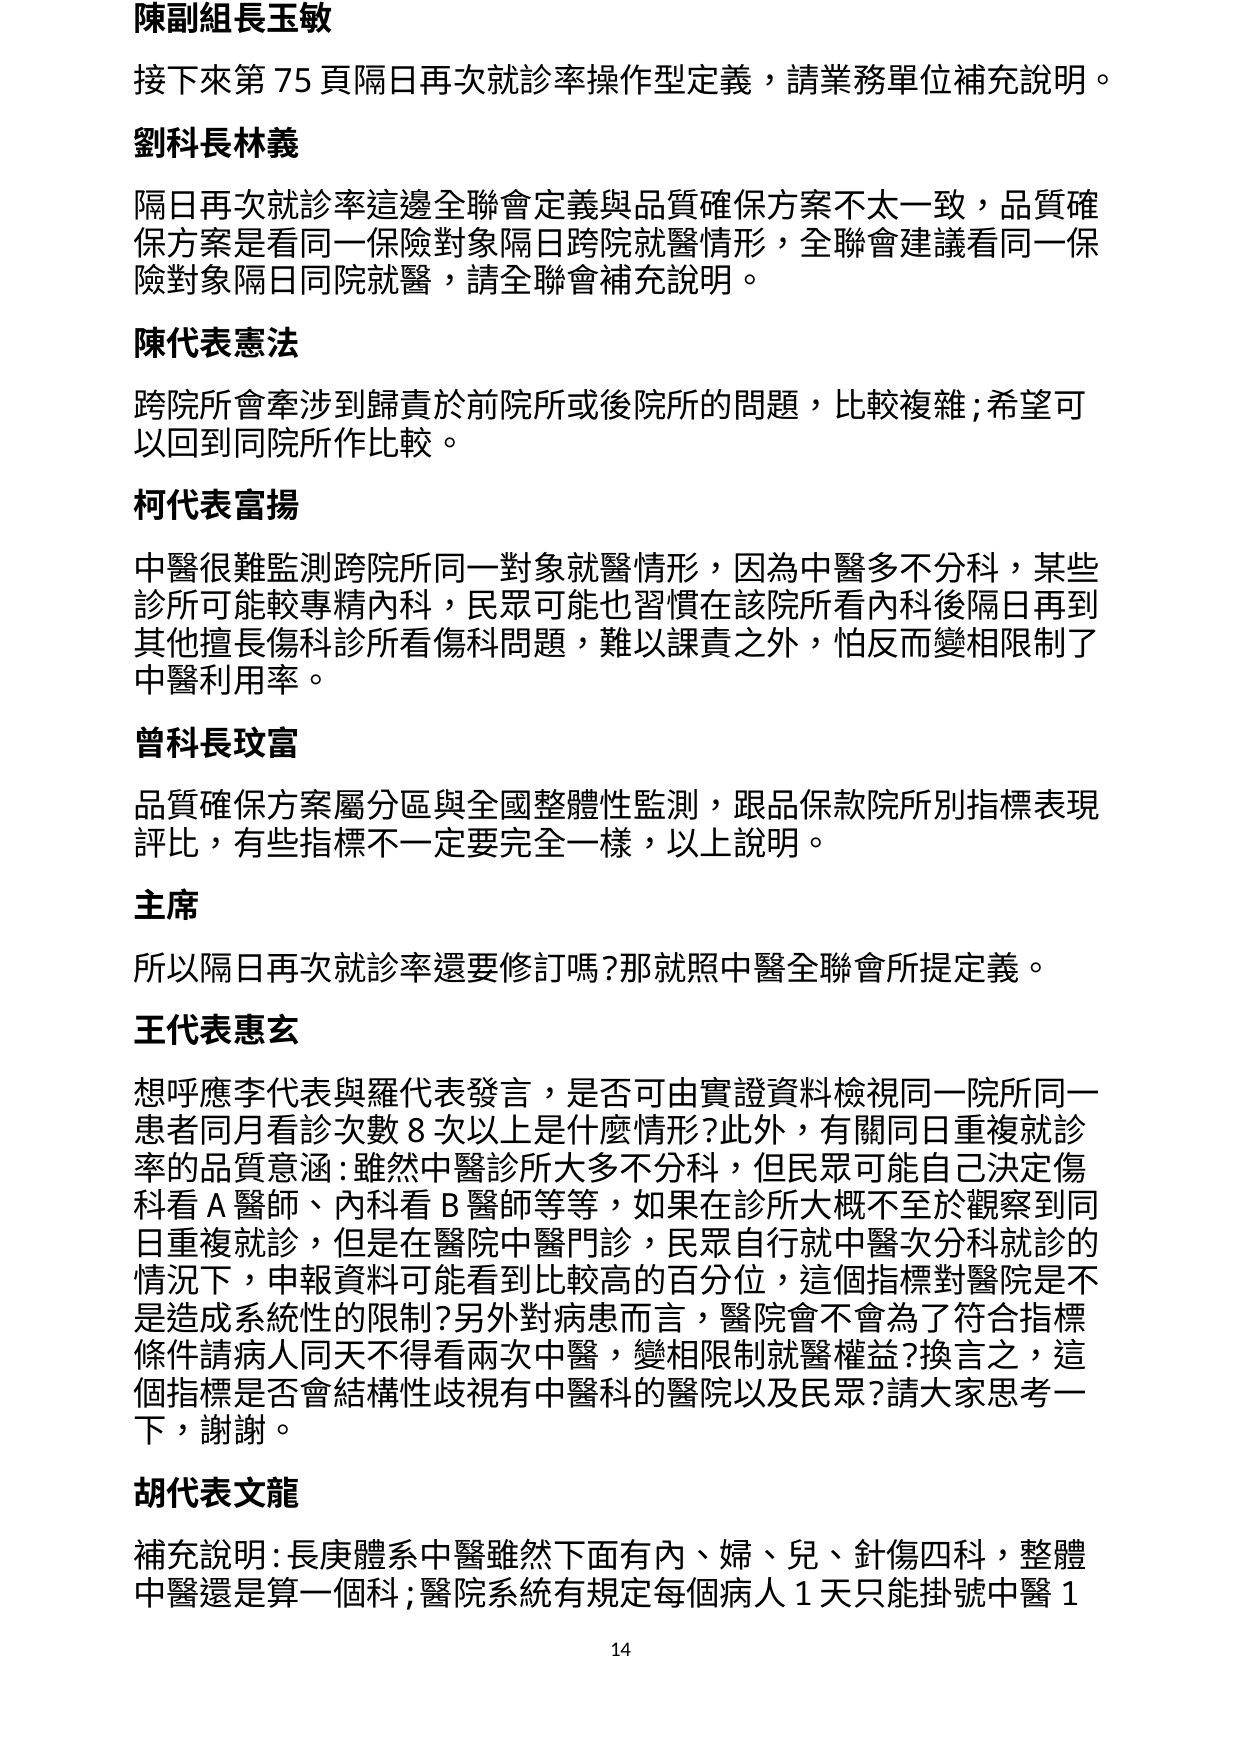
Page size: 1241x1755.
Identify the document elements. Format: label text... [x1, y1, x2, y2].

text 跨院所會牽涉到歸責於前院所或後院所的問題，比較複雜;希望可以回到同院所作比較。 [133, 387, 1107, 462]
text 王代表惠玄 [133, 1012, 1107, 1050]
text 隔日再次就診率這邊全聯會定義與品質確保方案不太一致，品質確保方案是看同一保險對象隔日跨院就醫情形，全聯會建議看同一保險對象隔日同院就醫，請全聯會補充說明。 [133, 187, 1107, 300]
text 品質確保方案屬分區與全國整體性監測，跟品保款院所別指標表現評比，有些指標不一定要完全一樣，以上說明。 [133, 787, 1107, 862]
text 想呼應李代表與羅代表發言，是否可由實證資料檢視同一院所同一患者同月看診次數8次以上是什麼情形?此外，有關同日重複就診率的品質意涵:雖然中醫診所大多不分科，但民眾可能自己決定傷科看A醫師、內科看B醫師等等，如果在診所大概不至於觀察到同日重複就診，但是在醫院中醫門診，民眾自行就中醫次分科就診的情況下，申報資料可能看到比較高的百分位，這個指標對醫院是不是造成系統性的限制?另外對病患而言，醫院會不會為了符合指標條件請病人同天不得看兩次中醫，變相限制就醫權益?換言之，這個指標是否會結構性歧視有中醫科的醫院以及民眾?請大家思考一下，謝謝。 [133, 1075, 1107, 1450]
text 所以隔日再次就診率還要修訂嗎?那就照中醫全聯會所提定義。 [133, 950, 1107, 987]
text 主席 [133, 887, 1107, 925]
text 胡代表文龍 [133, 1475, 1107, 1512]
text 陳副組長玉敏 [133, 0, 1107, 37]
text 補充說明:長庚體系中醫雖然下面有內、婦、兒、針傷四科，整體中醫還是算一個科;醫院系統有規定每個病人1天只能掛號中醫1次，西醫則是一個看診時段可以掛號兩科，這是配合現行遊戲規則;也謝謝王代表為醫院中醫科發聲，雖然病人的確有需求，我們執行上難免還是綁手綁腳。 [133, 1537, 1107, 1612]
text 中醫很難監測跨院所同一對象就醫情形，因為中醫多不分科，某些診所可能較專精內科，民眾可能也習慣在該院所看內科後隔日再到其他擅長傷科診所看傷科問題，難以課責之外，怕反而變相限制了中醫利用率。 [133, 550, 1107, 700]
text 陳代表憲法 [133, 325, 1107, 362]
text 曾科長玟富 [133, 725, 1107, 762]
text 柯代表富揚 [133, 487, 1107, 525]
text 劉科長林義 [133, 125, 1107, 162]
text 接下來第75頁隔日再次就診率操作型定義，請業務單位補充說明。 [133, 62, 1107, 100]
